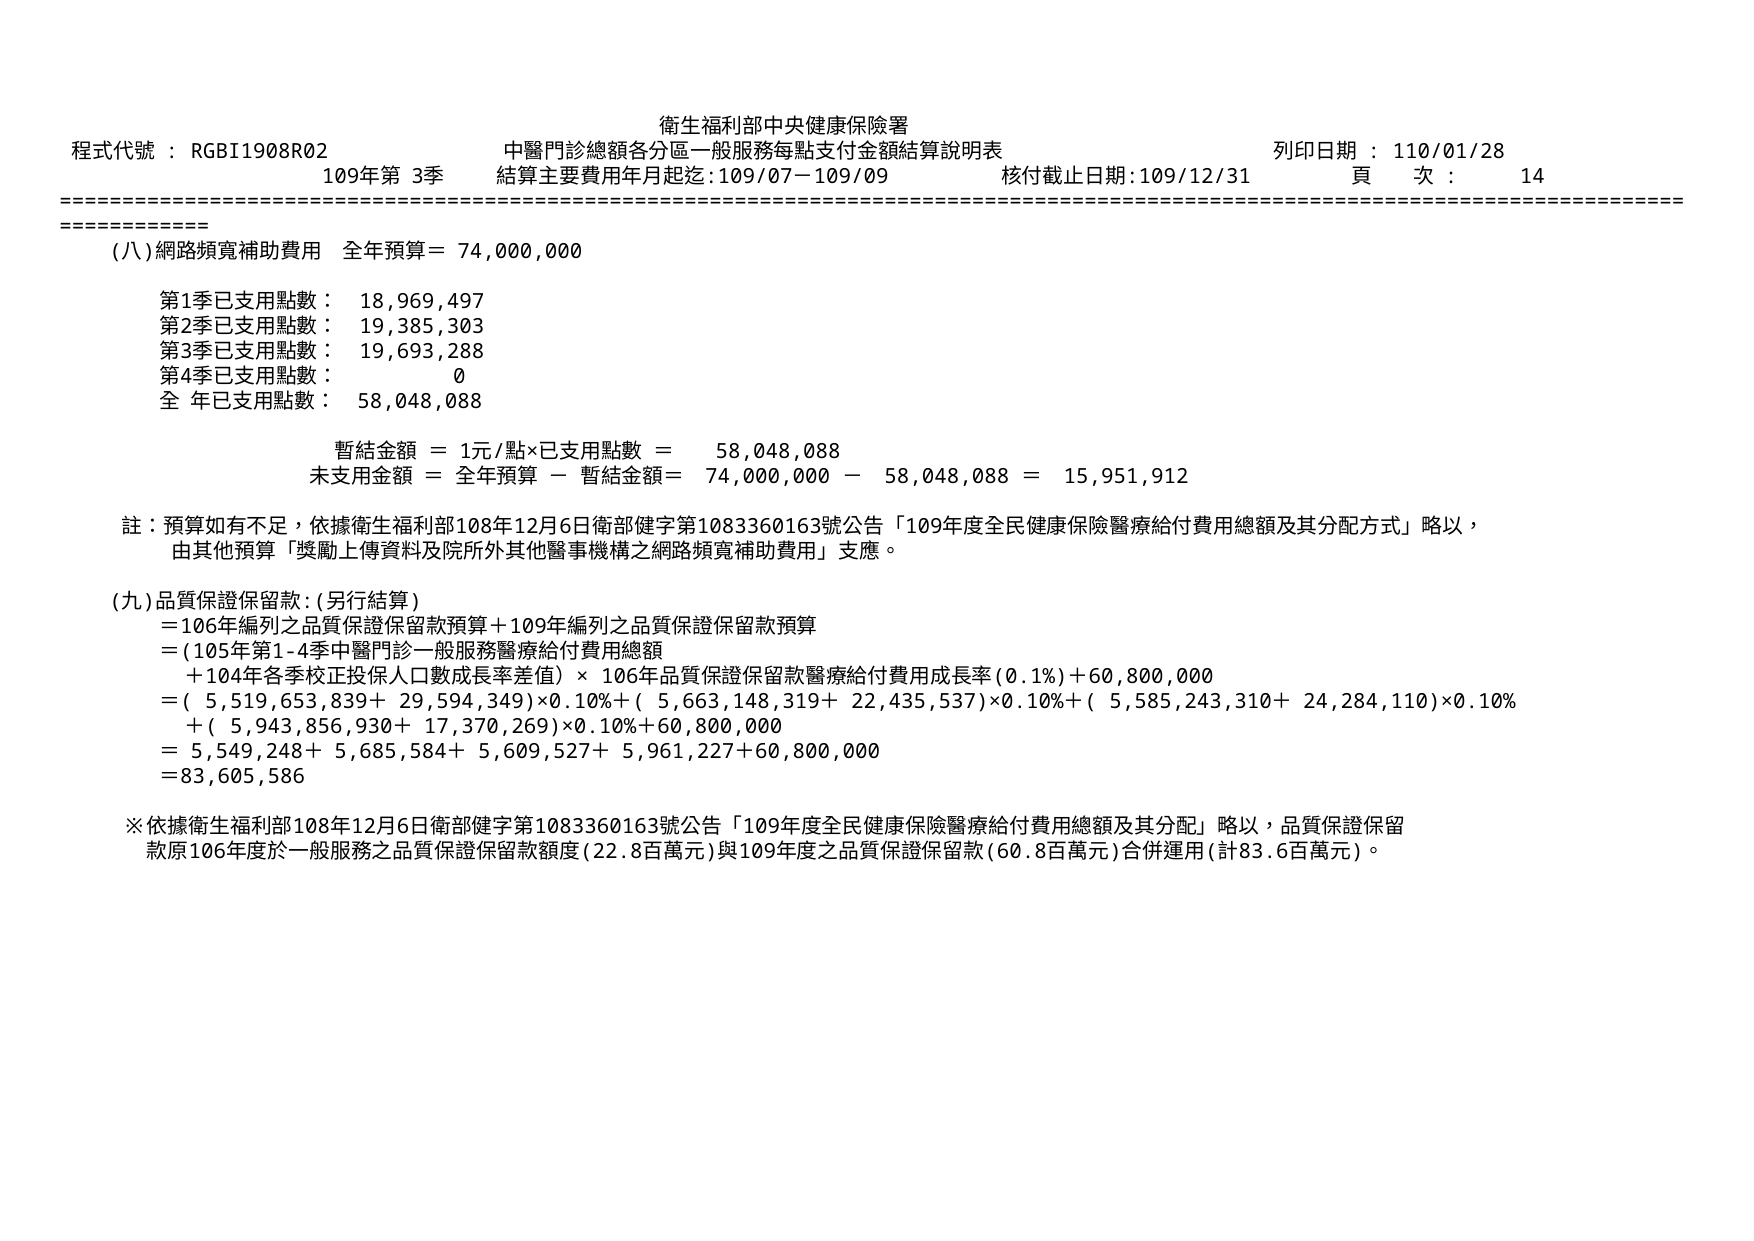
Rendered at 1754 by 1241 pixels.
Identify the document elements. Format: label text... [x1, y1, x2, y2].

text (九)品質保證保留款:(另行結算) [59, 589, 1695, 614]
text ＝ 5,549,248＋ 5,685,584＋ 5,609,527＋ 5,961,227＋60,800,000 [59, 739, 1695, 764]
text 第1季已支用點數： 18,969,497 [59, 289, 1695, 314]
text 款原106年度於一般服務之品質保證保留款額度(22.8百萬元)與109年度之品質保證保留款(60.8百萬元)合併運用(計83.6百萬元)。 [59, 839, 1695, 864]
text ＝(105年第1-4季中醫門診一般服務醫療給付費用總額 [59, 639, 1695, 664]
text 109年第 3季 結算主要費用年月起迄:109/07－109/09 核付截止日期:109/12/31 頁 次 : 14 [59, 164, 1695, 189]
text ＋( 5,943,856,930＋ 17,370,269)×0.10%＋60,800,000 [59, 714, 1695, 739]
text (八)網路頻寬補助費用 全年預算＝ 74,000,000 [59, 239, 1695, 264]
text ※依據衛生福利部108年12月6日衛部健字第1083360163號公告「109年度全民健康保險醫療給付費用總額及其分配」略以，品質保證保留 [59, 814, 1695, 839]
text 暫結金額 ＝ 1元/點×已支用點數 ＝ 58,048,088 [59, 439, 1695, 464]
text ＋104年各季校正投保人口數成長率差值）× 106年品質保證保留款醫療給付費用成長率(0.1%)＋60,800,000 [59, 664, 1695, 689]
text 全 年已支用點數： 58,048,088 [59, 389, 1695, 414]
text 第2季已支用點數： 19,385,303 [59, 314, 1695, 339]
text 第4季已支用點數： 0 [59, 364, 1695, 389]
text ＝106年編列之品質保證保留款預算＋109年編列之品質保證保留款預算 [59, 614, 1695, 639]
text 由其他預算「獎勵上傳資料及院所外其他醫事機構之網路頻寬補助費用」支應。 [59, 539, 1695, 564]
text 第3季已支用點數： 19,693,288 [59, 339, 1695, 364]
text ＝83,605,586 [59, 764, 1695, 789]
text 衛生福利部中央健康保險署 [59, 114, 1695, 139]
text 程式代號 : RGBI1908R02 中醫門診總額各分區一般服務每點支付金額結算說明表 列印日期 : 110/01/28 [59, 139, 1695, 164]
text ＝( 5,519,653,839＋ 29,594,349)×0.10%＋( 5,663,148,319＋ 22,435,537)×0.10%＋( 5,585,243,310＋ 24,284,110)×0.10% [59, 689, 1695, 714]
text 未支用金額 ＝ 全年預算 － 暫結金額＝ 74,000,000 － 58,048,088 ＝ 15,951,912 [59, 464, 1695, 489]
text 註：預算如有不足，依據衛生福利部108年12月6日衛部健字第1083360163號公告「109年度全民健康保險醫療給付費用總額及其分配方式」略以， [59, 514, 1695, 539]
text ============================================================================================================================================== [59, 189, 1695, 239]
